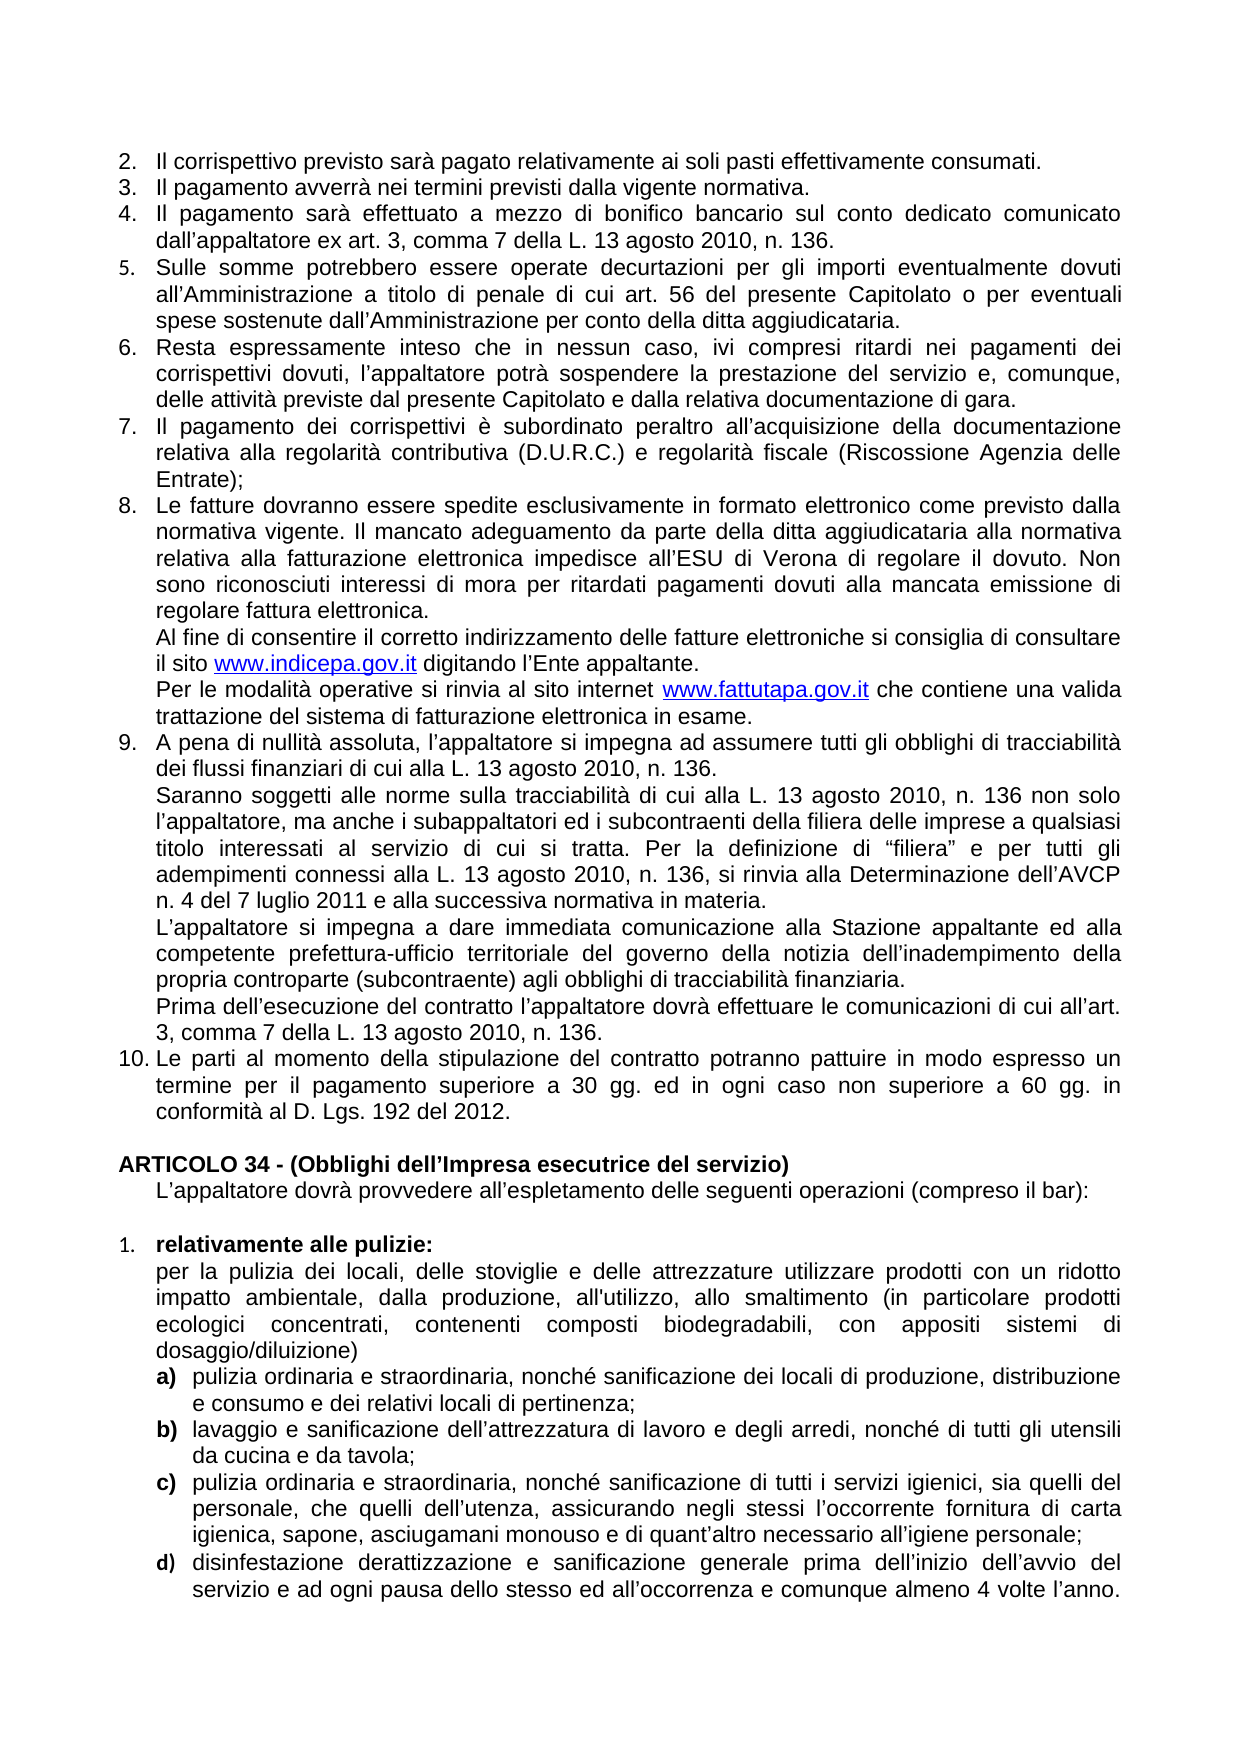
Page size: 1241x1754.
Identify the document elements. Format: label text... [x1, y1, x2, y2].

text Prima dell’esecuzione del contratto l’appaltatore dovrà effettuare le comunicazioni di cui all’art. 3, comma 7 della L. 13 agosto 2010, n. 136. [156, 993, 1122, 1045]
list Il pagamento dei corrispettivi è subordinato peraltro all’acquisizione della documentazione relativa alla regolarità contributiva (D.U.R.C.) e regolarità fiscale (Riscossione Agenzia delle Entrate); [118, 413, 1122, 492]
list relativamente alle pulizie: [118, 1230, 1122, 1258]
list Resta espressamente inteso che in nessun caso, ivi compresi ritardi nei pagamenti dei corrispettivi dovuti, l’appaltatore potrà sospendere la prestazione del servizio e, comunque, delle attività previste dal presente Capitolato e dalla relativa documentazione di gara. [118, 334, 1122, 413]
list Le parti al momento della stipulazione del contratto potranno pattuire in modo espresso un termine per il pagamento superiore a 30 gg. ed in ogni caso non superiore a 60 gg. in conformità al D. Lgs. 192 del 2012. [118, 1045, 1122, 1124]
text L’appaltatore si impegna a dare immediata comunicazione alla Stazione appaltante ed alla competente prefettura-ufficio territoriale del governo della notizia dell’inadempimento della propria controparte (subcontraente) agli obblighi di tracciabilità finanziaria. [156, 913, 1122, 993]
text per la pulizia dei locali, delle stoviglie e delle attrezzature utilizzare prodotti con un ridotto impatto ambientale, dalla produzione, all'utilizzo, allo smaltimento (in particolare prodotti ecologici concentrati, contenenti composti biodegradabili, con appositi sistemi di dosaggio/diluizione) [156, 1258, 1122, 1363]
list Le fatture dovranno essere spedite esclusivamente in formato elettronico come previsto dalla normativa vigente. Il mancato adeguamento da parte della ditta aggiudicataria alla normativa relativa alla fatturazione elettronica impedisce all’ESU di Verona di regolare il dovuto. Non sono riconosciuti interessi di mora per ritardati pagamenti dovuti alla mancata emissione di regolare fattura elettronica. [118, 492, 1122, 624]
subtitle ARTICOLO 34 - (Obblighi dell’Impresa esecutrice del servizio) [118, 1151, 1122, 1177]
list A pena di nullità assoluta, l’appaltatore si impegna ad assumere tutti gli obblighi di tracciabilità dei flussi finanziari di cui alla L. 13 agosto 2010, n. 136. [118, 729, 1122, 782]
text Per le modalità operative si rinvia al sito internet www.fattutapa.gov.it che contiene una valida trattazione del sistema di fatturazione elettronica in esame. [156, 676, 1122, 729]
text Saranno soggetti alle norme sulla tracciabilità di cui alla L. 13 agosto 2010, n. 136 non solo l’appaltatore, ma anche i subappaltatori ed i subcontraenti della filiera delle imprese a qualsiasi titolo interessati al servizio di cui si tratta. Per la definizione di “filiera” e per tutti gli adempimenti connessi alla L. 13 agosto 2010, n. 136, si rinvia alla Determinazione dell’AVCP n. 4 del 7 luglio 2011 e alla successiva normativa in materia. [156, 782, 1122, 913]
list Il pagamento sarà effettuato a mezzo di bonifico bancario sul conto dedicato comunicato dall’appaltatore ex art. 3, comma 7 della L. 13 agosto 2010, n. 136. [118, 200, 1122, 253]
list pulizia ordinaria e straordinaria, nonché sanificazione dei locali di produzione, distribuzione e consumo e dei relativi locali di pertinenza; [156, 1363, 1122, 1416]
list Il pagamento avverrà nei termini previsti dalla vigente normativa. [118, 174, 1122, 200]
text Al fine di consentire il corretto indirizzamento delle fatture elettroniche si consiglia di consultare il sito www.indicepa.gov.it digitando l’Ente appaltante. [156, 624, 1122, 676]
list Sulle somme potrebbero essere operate decurtazioni per gli importi eventualmente dovuti all’Amministrazione a titolo di penale di cui art. 56 del presente Capitolato o per eventuali spese sostenute dall’Amministrazione per conto della ditta aggiudicataria. [118, 253, 1122, 334]
list Il corrispettivo previsto sarà pagato relativamente ai soli pasti effettivamente consumati. [118, 148, 1122, 174]
list pulizia ordinaria e straordinaria, nonché sanificazione di tutti i servizi igienici, sia quelli del personale, che quelli dell’utenza, assicurando negli stessi l’occorrente fornitura di carta igienica, sapone, asciugamani monouso e di quant’altro necessario all’igiene personale; [156, 1469, 1122, 1548]
list disinfestazione derattizzazione e sanificazione generale prima dell’inizio dell’avvio del servizio e ad ogni pausa dello stesso ed all’occorrenza e comunque almeno 4 volte l’anno. [156, 1548, 1122, 1602]
list lavaggio e sanificazione dell’attrezzatura di lavoro e degli arredi, nonché di tutti gli utensili da cucina e da tavola; [156, 1416, 1122, 1469]
text L’appaltatore dovrà provvedere all’espletamento delle seguenti operazioni (compreso il bar): [156, 1177, 1122, 1203]
